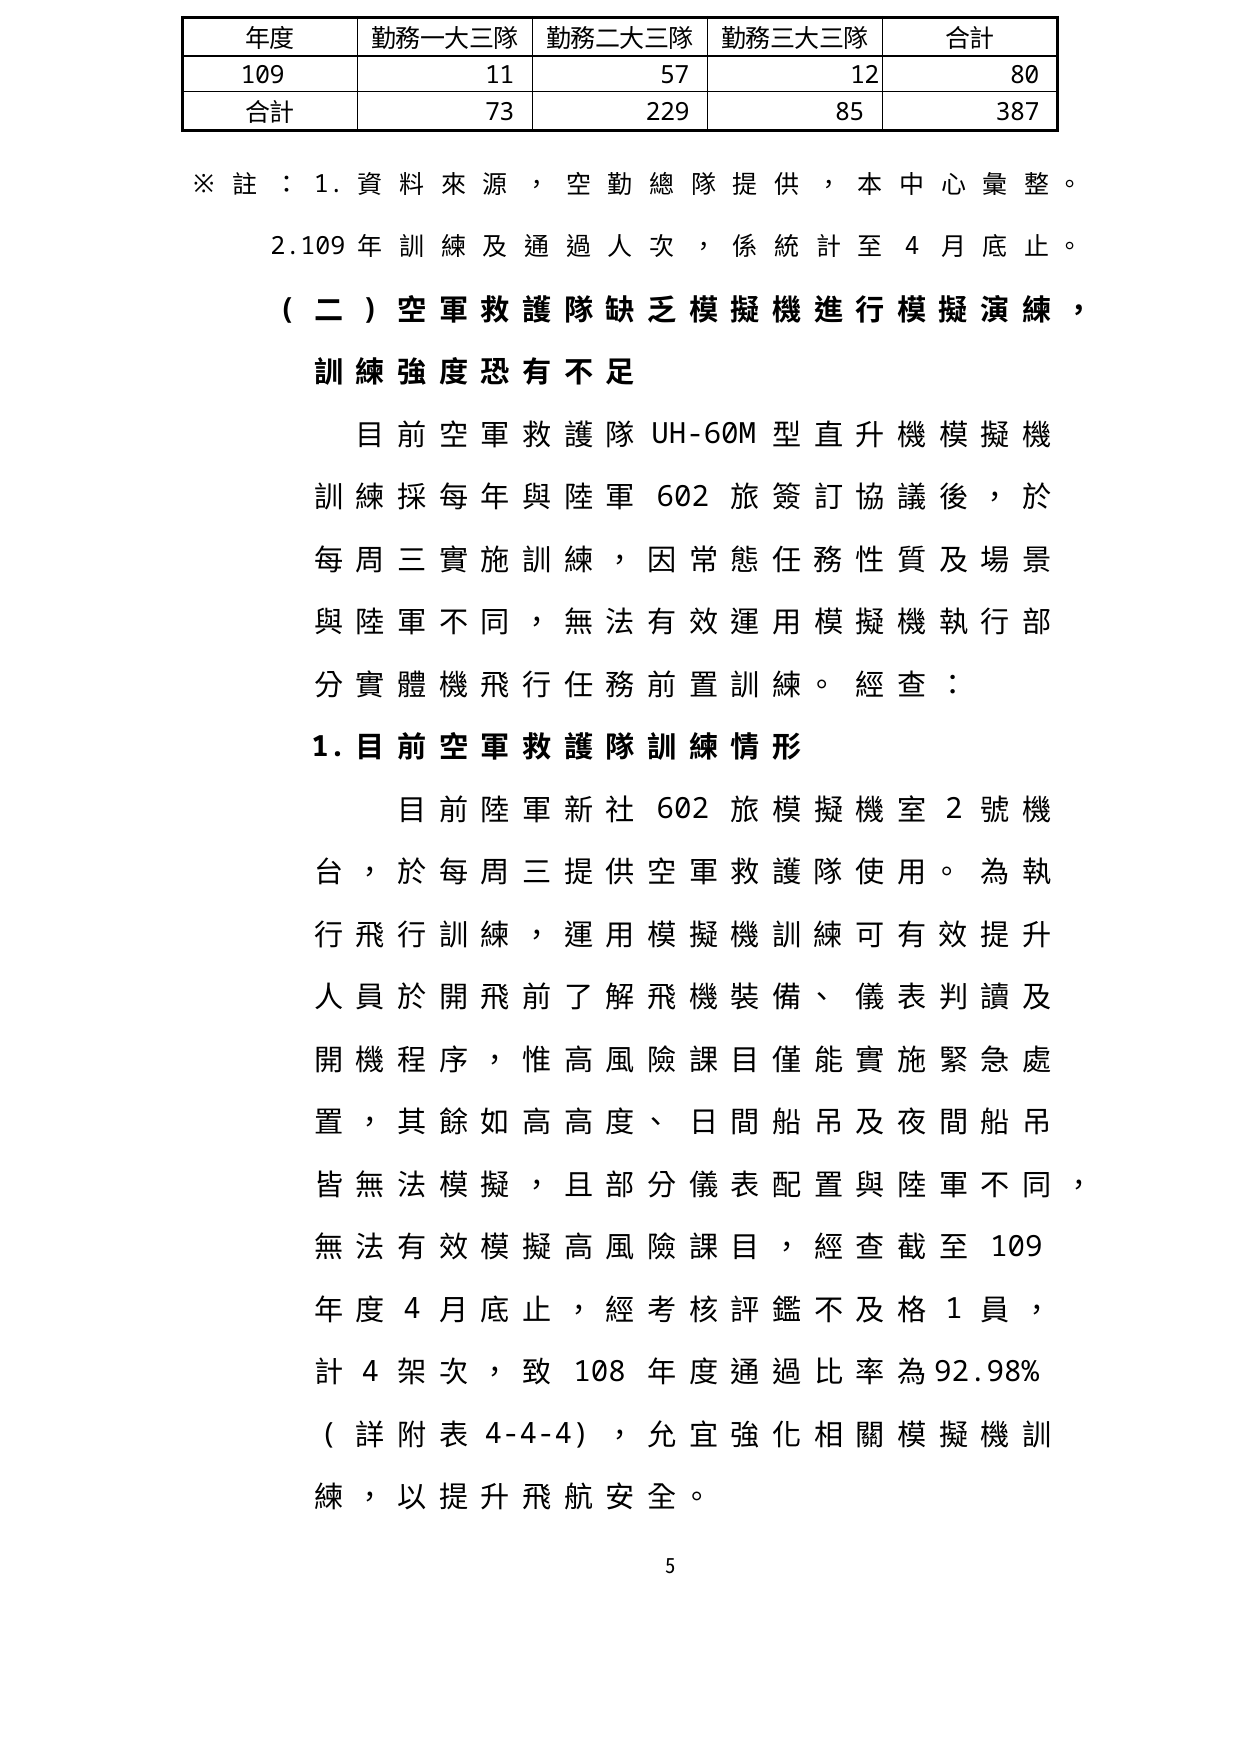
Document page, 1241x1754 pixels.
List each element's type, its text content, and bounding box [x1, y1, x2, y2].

text 目前陸軍新社602旅模擬機室2號機台，於每周三提供空軍救護隊使用。為執行飛行訓練，運用模擬機訓練可有效提升人員於開飛前了解飛機裝備、儀表判讀及開機程序，惟高風險課目僅能實施緊急處置，其餘如高高度、日間船吊及夜間船吊皆無法模擬，且部分儀表配置與陸軍不同，無法有效模擬高風險課目，經查截至109年度4月底止，經考核評鑑不及格1員，計4架次，致108年度通過比率為92.98%(詳附表4-4-4)，允宜強化相關模擬機訓練，以提升飛航安全。 [301, 766, 1058, 1516]
table_header 勤務三大三隊 [708, 19, 882, 55]
table_cell 12 [708, 57, 882, 91]
text 目前空軍救護隊UH-60M型直升機模擬機訓練採每年與陸軍602旅簽訂協議後，於每周三實施訓練，因常態任務性質及場景與陸軍不同，無法有效運用模擬機執行部分實體機飛行任務前置訓練。經查： [271, 391, 1058, 703]
table_cell 80 [883, 57, 1056, 91]
table_cell 229 [533, 92, 707, 129]
table_header 年度 [184, 19, 357, 55]
text (二)空軍救護隊缺乏模擬機進行模擬演練，訓練強度恐有不足 [242, 266, 1058, 391]
table_header 勤務一大三隊 [358, 19, 532, 55]
text ※註：1.資料來源，空勤總隊提供，本中心彙整。 [183, 141, 1058, 203]
table_header 合計 [883, 19, 1056, 55]
table_cell 合計 [184, 92, 357, 129]
table_cell 109 [184, 57, 357, 91]
table_cell 57 [533, 57, 707, 91]
table_cell 85 [708, 92, 882, 129]
table_cell 387 [883, 92, 1056, 129]
table_cell 73 [358, 92, 532, 129]
text 1.目前空軍救護隊訓練情形 [271, 703, 1058, 766]
table_header 勤務二大三隊 [533, 19, 707, 55]
table_cell 11 [358, 57, 532, 91]
text 2.109年訓練及通過人次，係統計至4月底止。 [241, 203, 1058, 266]
